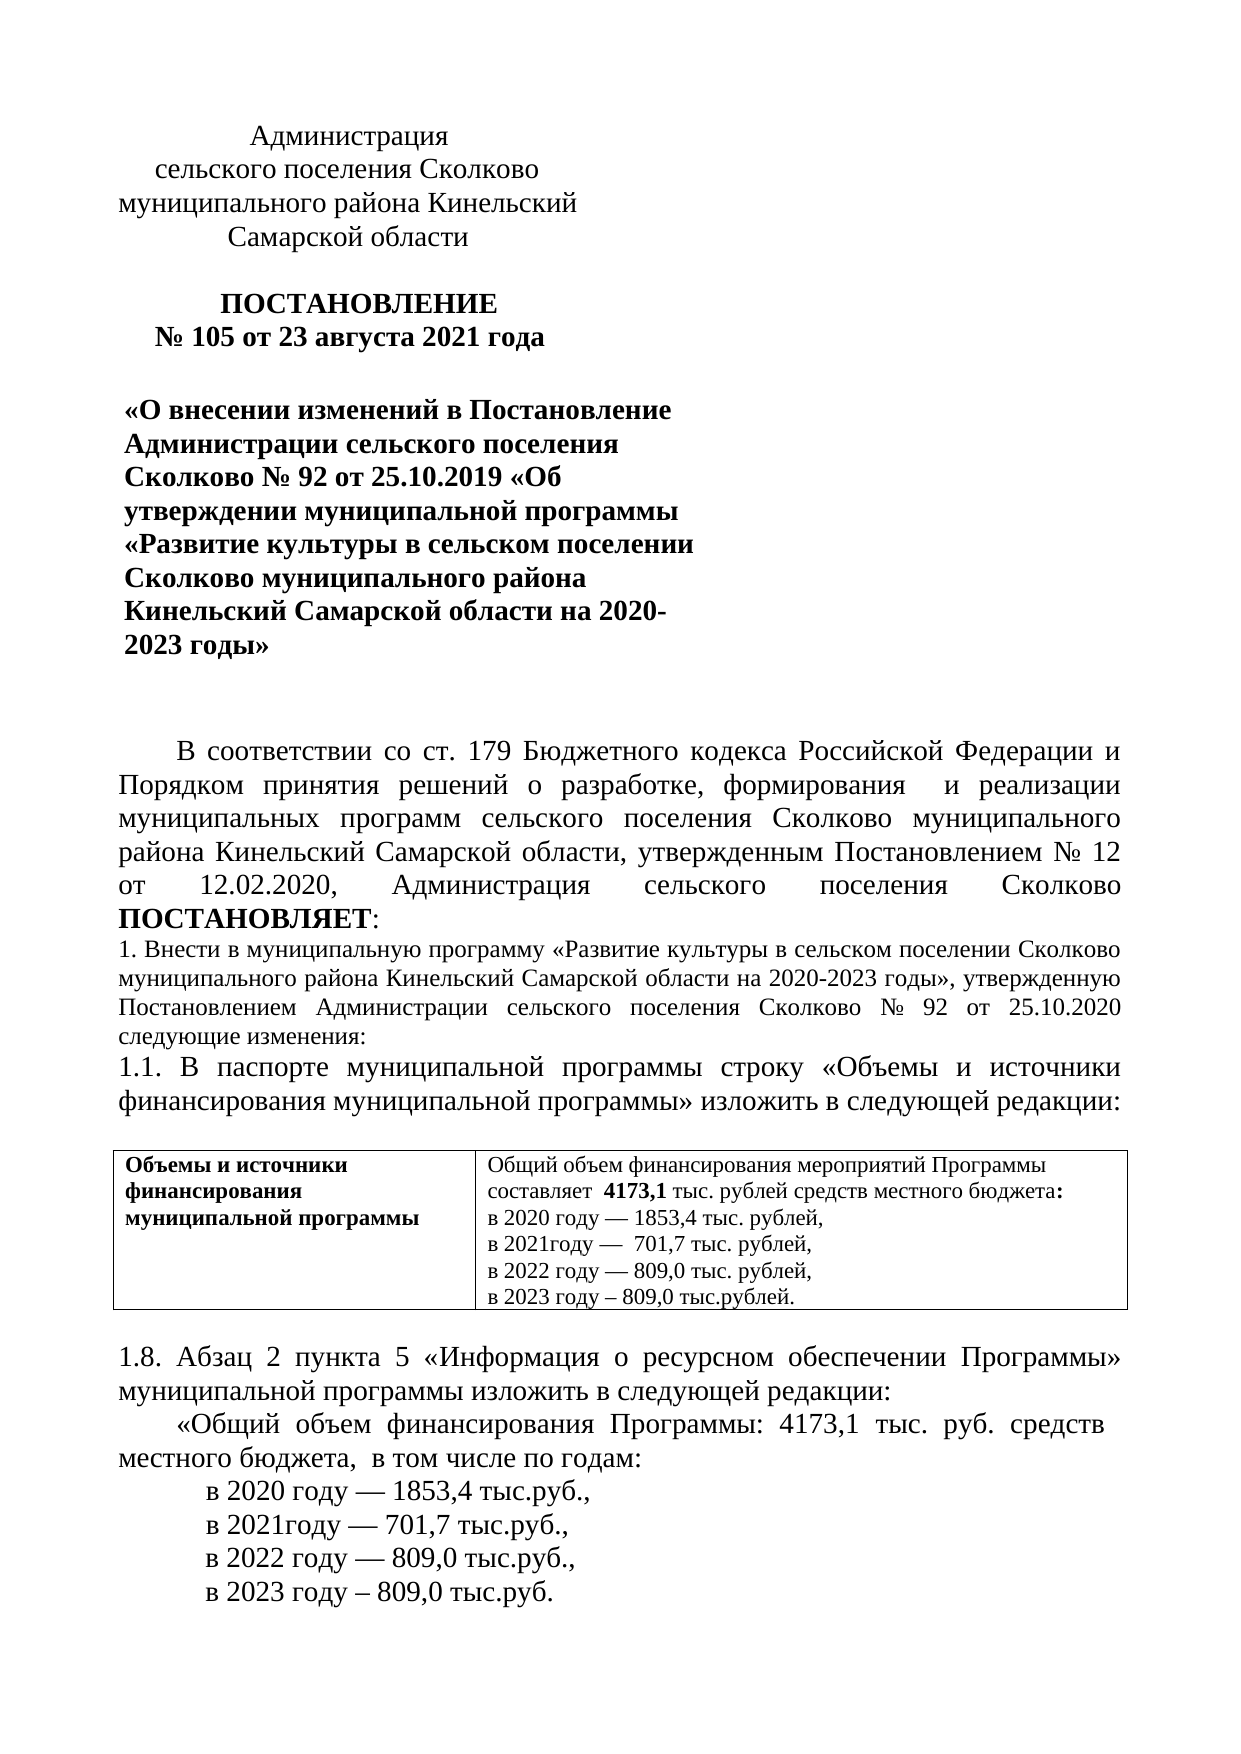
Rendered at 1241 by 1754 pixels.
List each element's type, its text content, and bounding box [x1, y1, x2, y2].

text Администрация [118, 118, 1122, 152]
text «Общий объем финансирования Программы: 4173,1 тыс. руб. средств местного бюджета, в том числе по годам: [118, 1406, 1105, 1473]
text в 2023 году – 809,0 тыс.руб. [118, 1574, 1122, 1607]
text 1. Внести в муниципальную программу «Развитие культуры в сельском поселении Сколково муниципального района Кинельский Самарской области на 2020-2023 годы», утвержденную Постановлением Администрации сельского поселения Сколково № 92 от 25.10.2020 следующие изменения: [118, 934, 1122, 1049]
table_header Общий объем финансирования мероприятий Программы составляет 4173,1 тыс. рублей средств местного бюджета: в 2020 году — 1853,4 тыс. рублей, в 2021году — 701,7 тыс. рублей, в 2022 году — 809,0 тыс. рублей, в 2023 году – 809,0 тыс.рублей. [476, 1151, 1127, 1309]
text в 2021году — 701,7 тыс.руб., [118, 1507, 1122, 1540]
text В соответствии со ст. 179 Бюджетного кодекса Российской Федерации и Порядком принятия решений о разработке, формирования и реализации муниципальных программ сельского поселения Сколково муниципального района Кинельский Самарской области, утвержденным Постановлением № 12 от 12.02.2020, Администрация сельского поселения Сколково ПОСТАНОВЛЯЕТ: [118, 733, 1122, 934]
text ПОСТАНОВЛЕНИЕ [118, 286, 1122, 319]
text муниципального района Кинельский [118, 185, 1122, 219]
table_header Объемы и источники финансирования муниципальной программы [114, 1151, 475, 1309]
table_header «О внесении изменений в Постановление Администрации сельского поселения Сколково № 92 от 25.10.2019 «Об утверждении муниципальной программы «Развитие культуры в сельском поселении Сколково муниципального района Кинельский Самарской области на 2020-2023 годы» [118, 386, 729, 666]
text в 2020 году — 1853,4 тыс.руб., [118, 1473, 1122, 1507]
text Самарской области [118, 219, 1122, 252]
text сельского поселения Сколково [118, 152, 1122, 185]
text 1.8. Абзац 2 пункта 5 «Информация о ресурсном обеспечении Программы» муниципальной программы изложить в следующей редакции: [118, 1339, 1122, 1406]
text № 105 от 23 августа 2021 года [118, 319, 1122, 353]
text 1.1. В паспорте муниципальной программы строку «Объемы и источники финансирования муниципальной программы» изложить в следующей редакции: [118, 1049, 1122, 1117]
text в 2022 году — 809,0 тыс.руб., [118, 1540, 1122, 1574]
